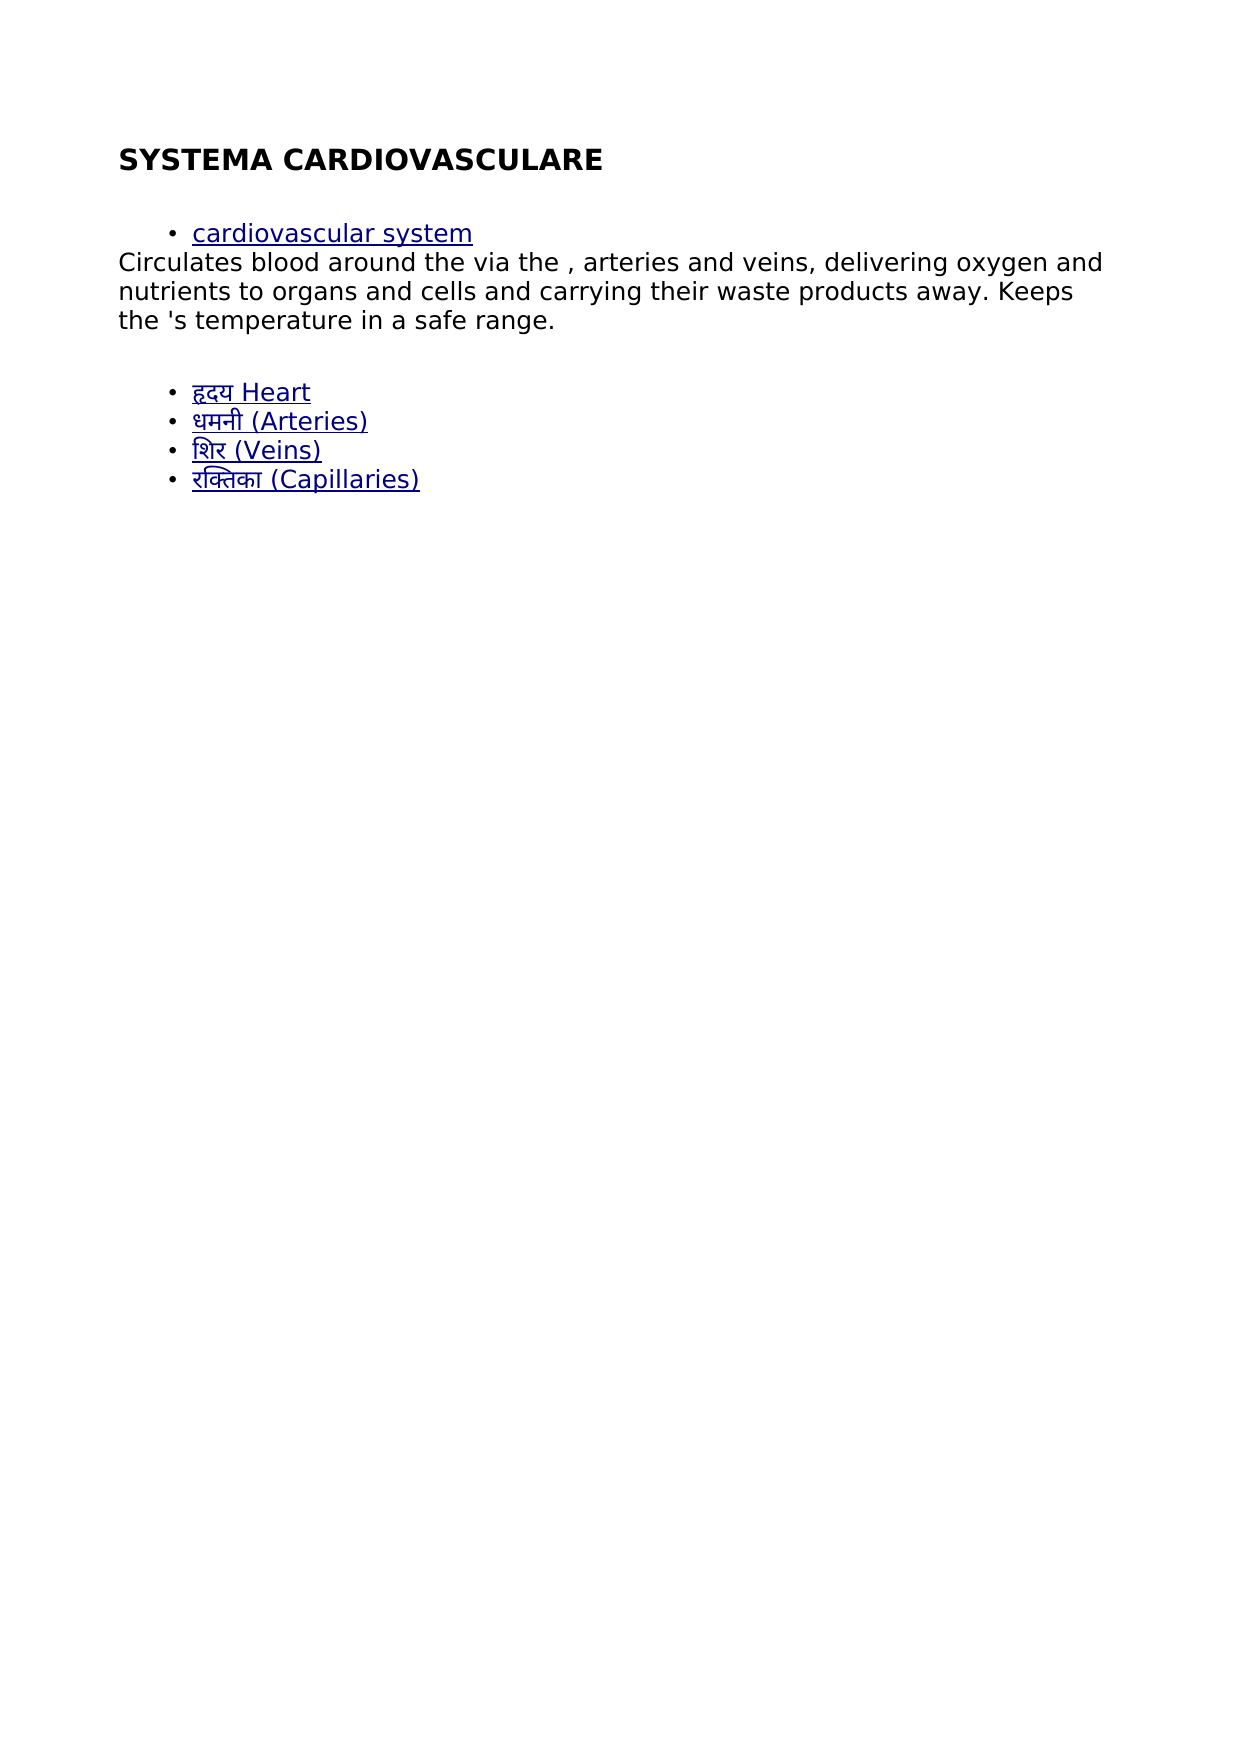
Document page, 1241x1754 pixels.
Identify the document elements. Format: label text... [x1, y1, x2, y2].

text Circulates blood around the via the , arteries and veins, delivering oxygen and nutrients to organs and cells and carrying their waste products away. Keeps the 's temperature in a safe range. [118, 248, 1122, 336]
list रक्तिका (Capillaries) [177, 465, 1122, 494]
subtitle SYSTEMA CARDIOVASCULARE [118, 143, 1122, 177]
list cardiovascular system [177, 219, 1122, 248]
list शिर (Veins) [177, 436, 1122, 465]
list धमनी (Arteries) [177, 407, 1122, 436]
list हृदय Heart [177, 378, 1122, 407]
